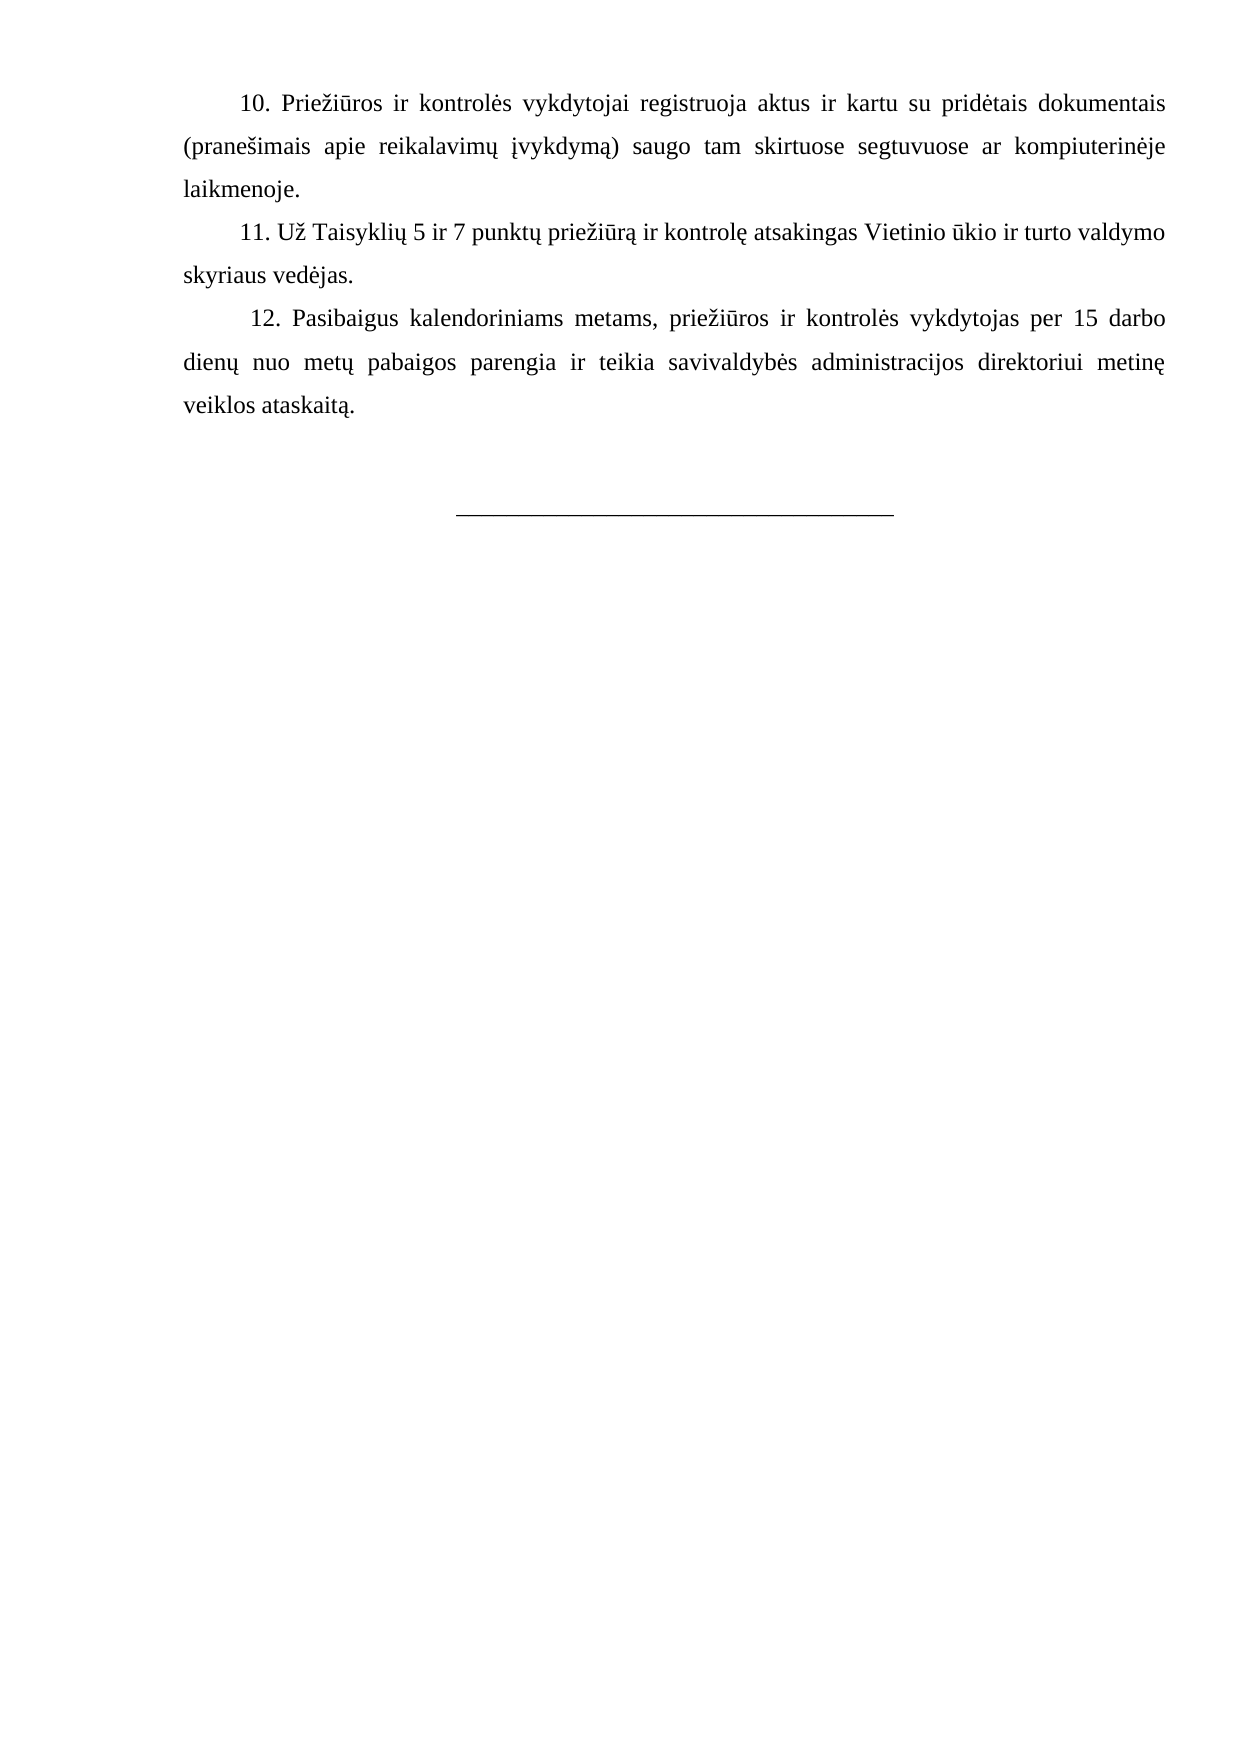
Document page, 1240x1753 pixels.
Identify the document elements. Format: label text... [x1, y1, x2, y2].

text 12. Pasibaigus kalendoriniams metams, priežiūros ir kontrolės vykdytojas per 15 darbo dienų nuo metų pabaigos parengia ir teikia savivaldybės administracijos direktoriui metinę veiklos ataskaitą. [183, 303, 1167, 418]
text 10. Priežiūros ir kontrolės vykdytojai registruoja aktus ir kartu su pridėtais dokumentais (pranešimais apie reikalavimų įvykdymą) saugo tam skirtuose segtuvuose ar kompiuterinėje laikmenoje. [183, 88, 1167, 203]
text 11. Už Taisyklių 5 ir 7 punktų priežiūrą ir kontrolę atsakingas Vietinio ūkio ir turto valdymo skyriaus vedėjas. [183, 217, 1167, 289]
text ___________________________________ [183, 490, 1167, 519]
